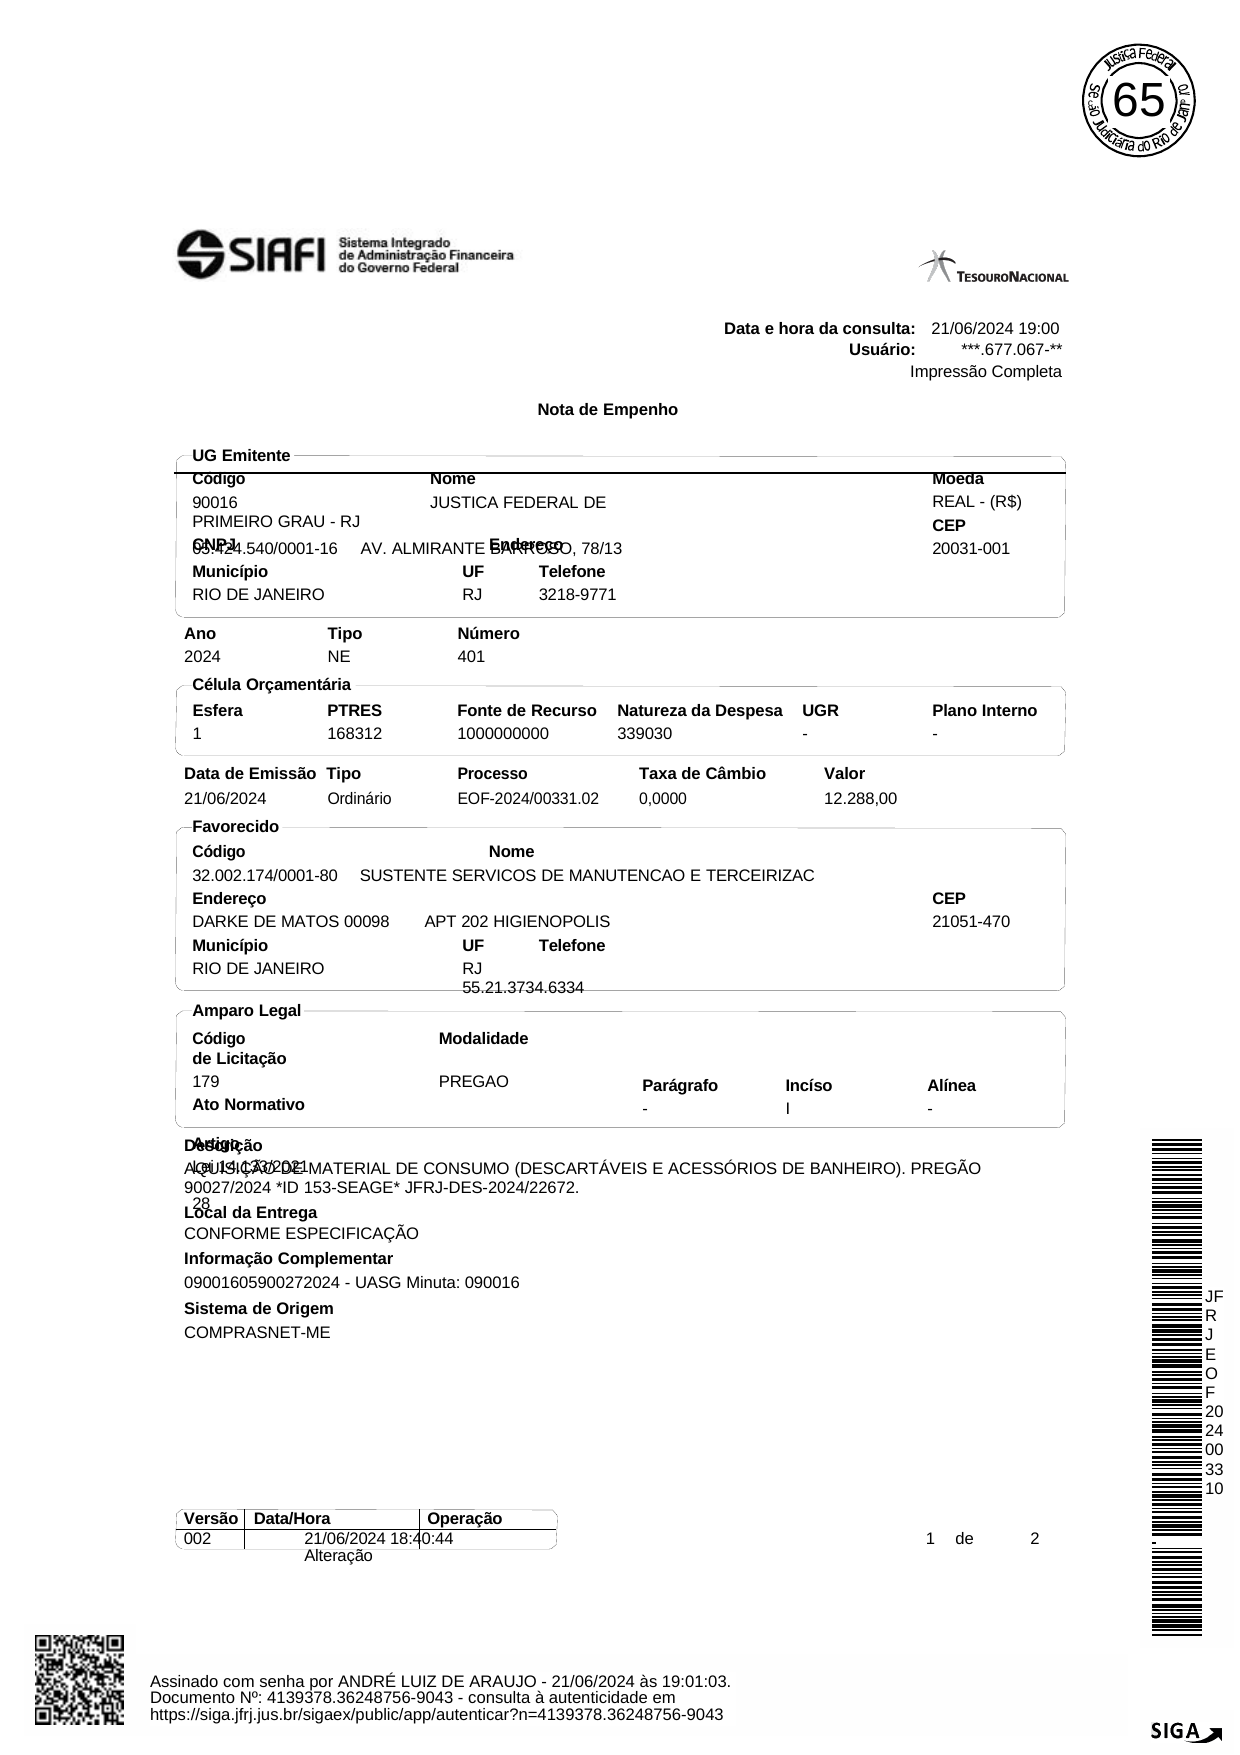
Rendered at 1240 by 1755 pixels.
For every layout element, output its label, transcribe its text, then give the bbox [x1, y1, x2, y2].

table_header Natureza da Despesa [608, 699, 793, 723]
table_header Plano Interno [886, 699, 1044, 723]
text Sistema de Origem [184, 1299, 1139, 1318]
text ç [1088, 97, 1100, 106]
text Local da Entrega [184, 1202, 1139, 1222]
list de 2 [176, 1530, 244, 1548]
list de 2 [420, 1530, 556, 1548]
table_cell - [793, 723, 886, 753]
table_header PTRES [285, 699, 420, 723]
text COMPRASNET-ME [184, 1322, 1139, 1342]
table_cell 1000000000 [420, 723, 607, 753]
text Descrição [184, 1136, 1139, 1155]
table_cell 2024 [178, 646, 274, 673]
list de 2 [0, 1529, 178, 1548]
table_cell - [886, 723, 1044, 753]
table_header Fonte de Recurso [420, 699, 607, 723]
table_header Tipo [274, 618, 410, 646]
text Data de Emissão Tipo Processo Taxa de Câmbio Valor [184, 764, 1239, 783]
text CONFORME ESPECIFICAÇÃO [184, 1224, 1139, 1243]
list de 2 [245, 1530, 419, 1548]
text e [1180, 96, 1192, 105]
table_header Número [410, 618, 526, 646]
table_cell 401 [410, 646, 526, 673]
list de 2 [554, 1529, 1039, 1548]
table_header Ano [178, 616, 274, 646]
text 09001605900272024 - UASG Minuta: 090016 [184, 1272, 1139, 1292]
table_cell 1 [186, 723, 285, 753]
table_header UGR [793, 699, 886, 723]
text AQUISIÇÃO DE MATERIAL DE CONSUMO (DESCARTÁVEIS E ACESSÓRIOS DE BANHEIRO). PREGÃO 90027/2024 *ID 153-SEAGE* JFRJ-DES-2024/22672. [184, 1159, 986, 1197]
table_cell 339030 [608, 723, 793, 753]
text 21/06/2024 Ordinário EOF-2024/00331.02 0,0000 12.288,00 [184, 789, 1239, 808]
table_cell NE [274, 646, 410, 673]
table_header Esfera [186, 699, 285, 723]
text JFRJEOF20240033102V01 [1205, 1287, 1224, 1496]
table_cell 168312 [285, 723, 420, 753]
text Informação Complementar [184, 1249, 1139, 1268]
